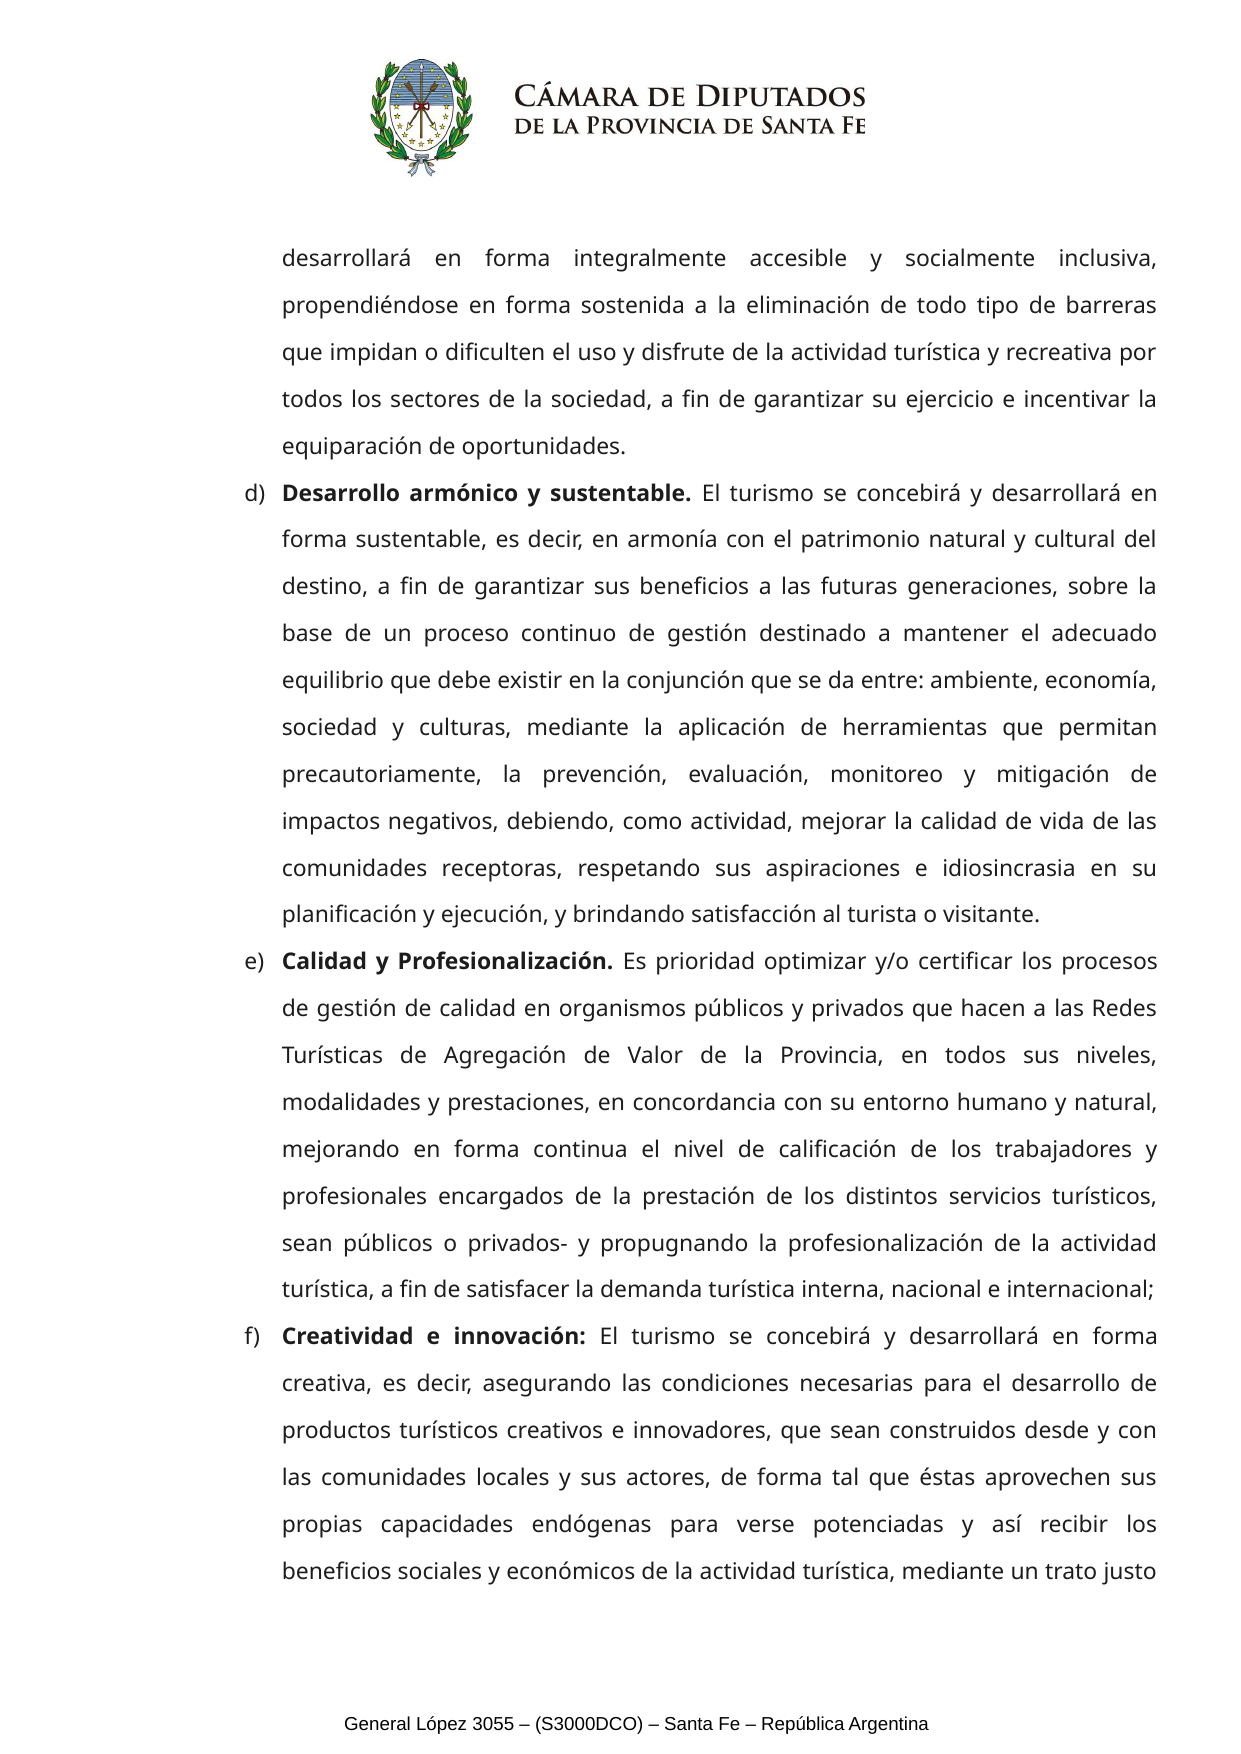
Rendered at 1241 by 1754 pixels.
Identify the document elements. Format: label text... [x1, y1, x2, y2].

picture [370, 59, 866, 181]
list Desarrollo armónico y sustentable. El turismo se concebirá y desarrollará en forma sustentable, es decir, en armonía con el patrimonio natural y cultural del destino, a fin de garantizar sus beneficios a las futuras generaciones, sobre la base de un proceso continuo de gestión destinado a mantener el adecuado equilibrio que debe existir en la conjunción que se da entre: ambiente, economía, sociedad y culturas, mediante la aplicación de herramientas que permitan precautoriamente, la prevención, evaluación, monitoreo y mitigación de impactos negativos, debiendo, como actividad, mejorar la calidad de vida de las comunidades receptoras, respetando sus aspiraciones e idiosincrasia en su planificación y ejecución, y brindando satisfacción al turista o visitante. [244, 477, 1158, 930]
list Calidad y Profesionalización. Es prioridad optimizar y/o certificar los procesos de gestión de calidad en organismos públicos y privados que hacen a las Redes Turísticas de Agregación de Valor de la Provincia, en todos sus niveles, modalidades y prestaciones, en concordancia con su entorno humano y natural, mejorando en forma continua el nivel de calificación de los trabajadores y profesionales encargados de la prestación de los distintos servicios turísticos, sean públicos o privados- y propugnando la profesionalización de la actividad turística, a fin de satisfacer la demanda turística interna, nacional e internacional; [244, 945, 1158, 1305]
list Creatividad e innovación: El turismo se concebirá y desarrollará en forma creativa, es decir, asegurando las condiciones necesarias para el desarrollo de productos turísticos creativos e innovadores, que sean construidos desde y con las comunidades locales y sus actores, de forma tal que éstas aprovechen sus propias capacidades endógenas para verse potenciadas y así recibir los beneficios sociales y económicos de la actividad turística, mediante un trato justo [244, 1320, 1158, 1586]
list desarrollará en forma integralmente accesible y socialmente inclusiva, propendiéndose en forma sostenida a la eliminación de todo tipo de barreras que impidan o dificulten el uso y disfrute de la actividad turística y recreativa por todos los sectores de la sociedad, a fin de garantizar su ejercicio e incentivar la equiparación de oportunidades. [244, 242, 1158, 461]
